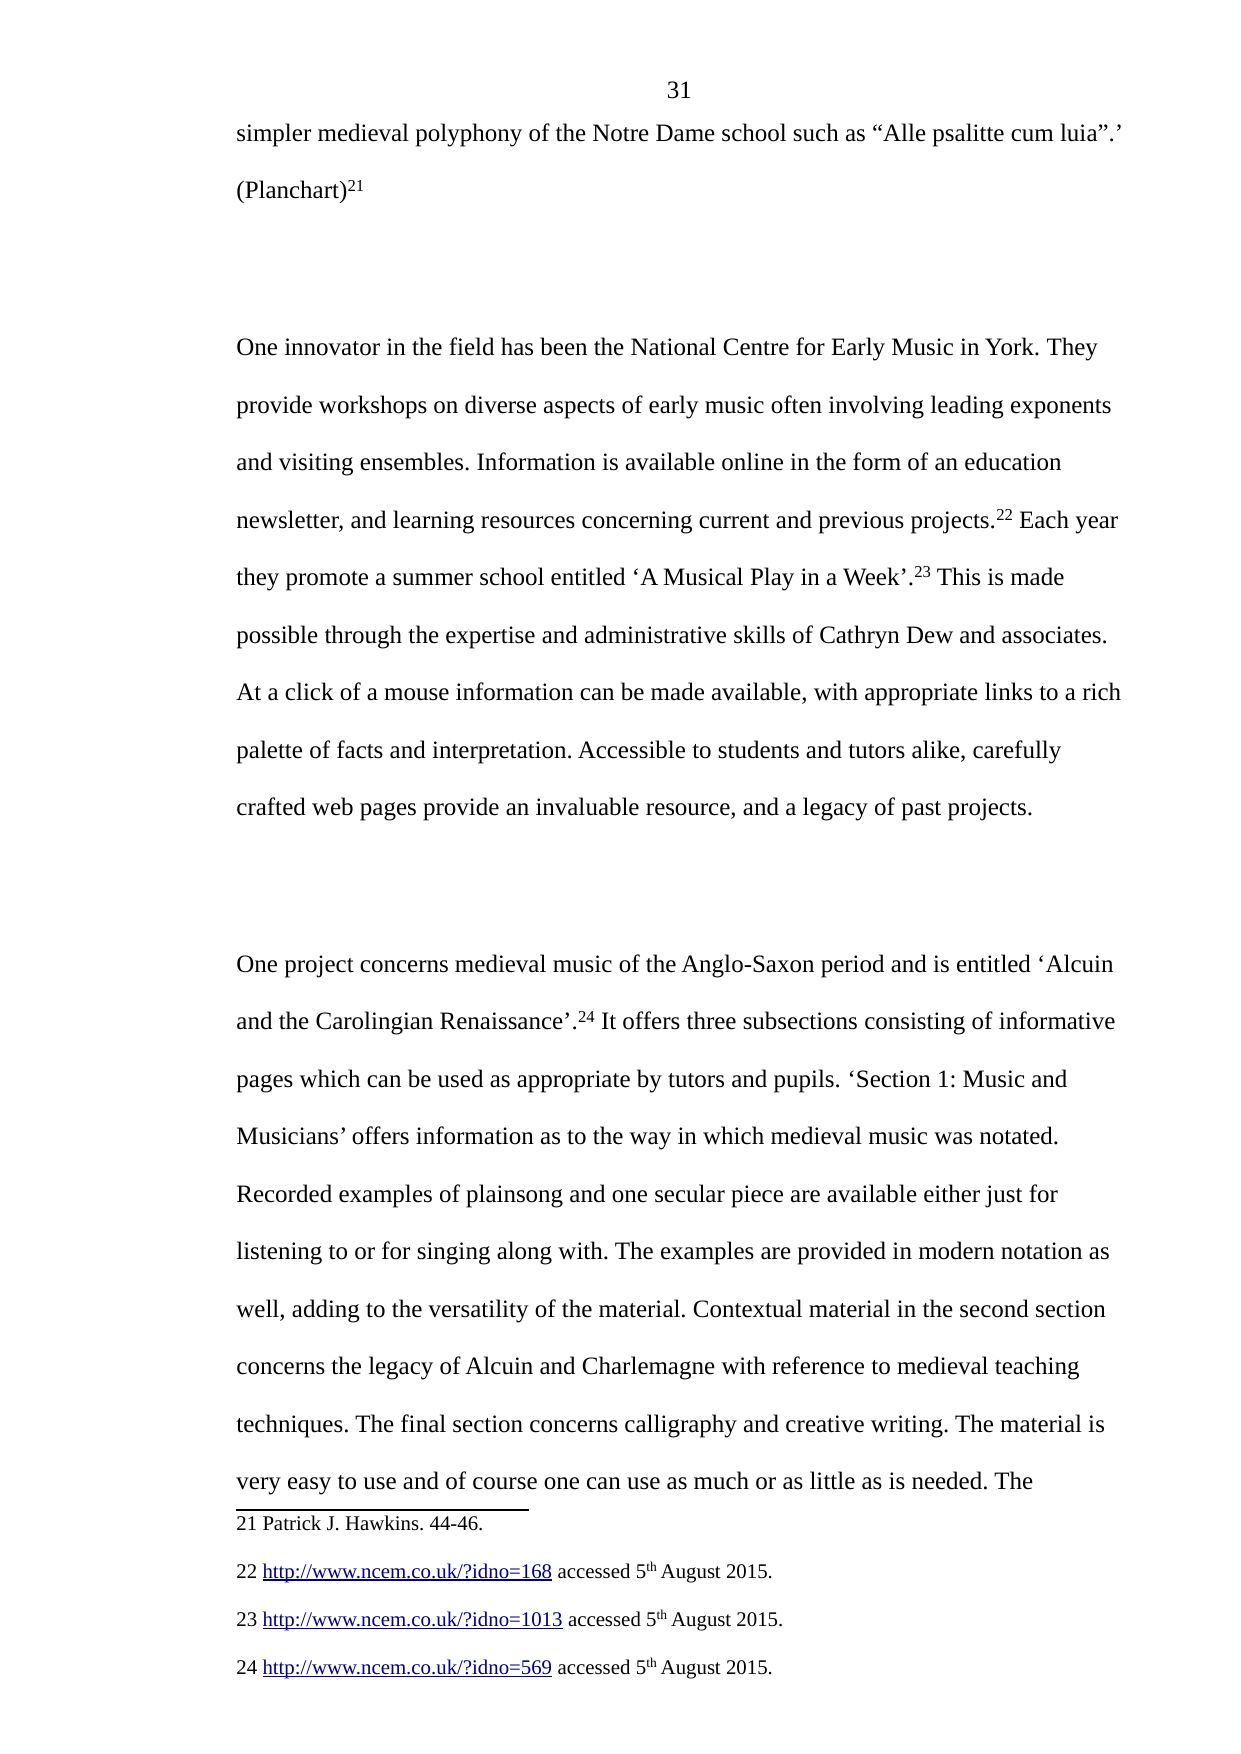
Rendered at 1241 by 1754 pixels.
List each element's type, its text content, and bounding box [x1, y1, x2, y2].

text http://www.ncem.co.uk/?idno=1013 accessed 5th August 2015. [236, 1607, 1122, 1631]
text One innovator in the field has been the National Centre for Early Music in York. They provide workshops on diverse aspects of early music often involving leading exponents and visiting ensembles. Information is available online in the form of an education newsletter, and learning resources concerning current and previous projects. Each year they promote a summer school entitled ‘A Musical Play in a Week’. This is made possible through the expertise and administrative skills of Cathryn Dew and associates. At a click of a mouse information can be made available, with appropriate links to a rich palette of facts and interpretation. Accessible to students and tutors alike, carefully crafted web pages provide an invaluable resource, and a legacy of past projects. [236, 332, 1122, 821]
text http://www.ncem.co.uk/?idno=168 accessed 5th August 2015. [236, 1559, 1122, 1583]
text simpler medieval polyphony of the Notre Dame school such as “Alle psalitte cum luia”.’ (Planchart) [236, 118, 1122, 204]
text http://www.ncem.co.uk/?idno=569 accessed 5th August 2015. [236, 1655, 1122, 1679]
text Patrick J. Hawkins. 44-46. [236, 1511, 1122, 1534]
text One project concerns medieval music of the Anglo-Saxon period and is entitled ‘Alcuin and the Carolingian Renaissance’. It offers three subsections consisting of informative pages which can be used as appropriate by tutors and pupils. ‘Section 1: Music and Musicians’ offers information as to the way in which medieval music was notated. Recorded examples of plainsong and one secular piece are available either just for listening to or for singing along with. The examples are provided in modern notation as well, adding to the versatility of the material. Contextual material in the second section concerns the legacy of Alcuin and Charlemagne with reference to medieval teaching techniques. The final section concerns calligraphy and creative writing. The material is very easy to use and of course one can use as much or as little as is needed. The [236, 949, 1122, 1495]
